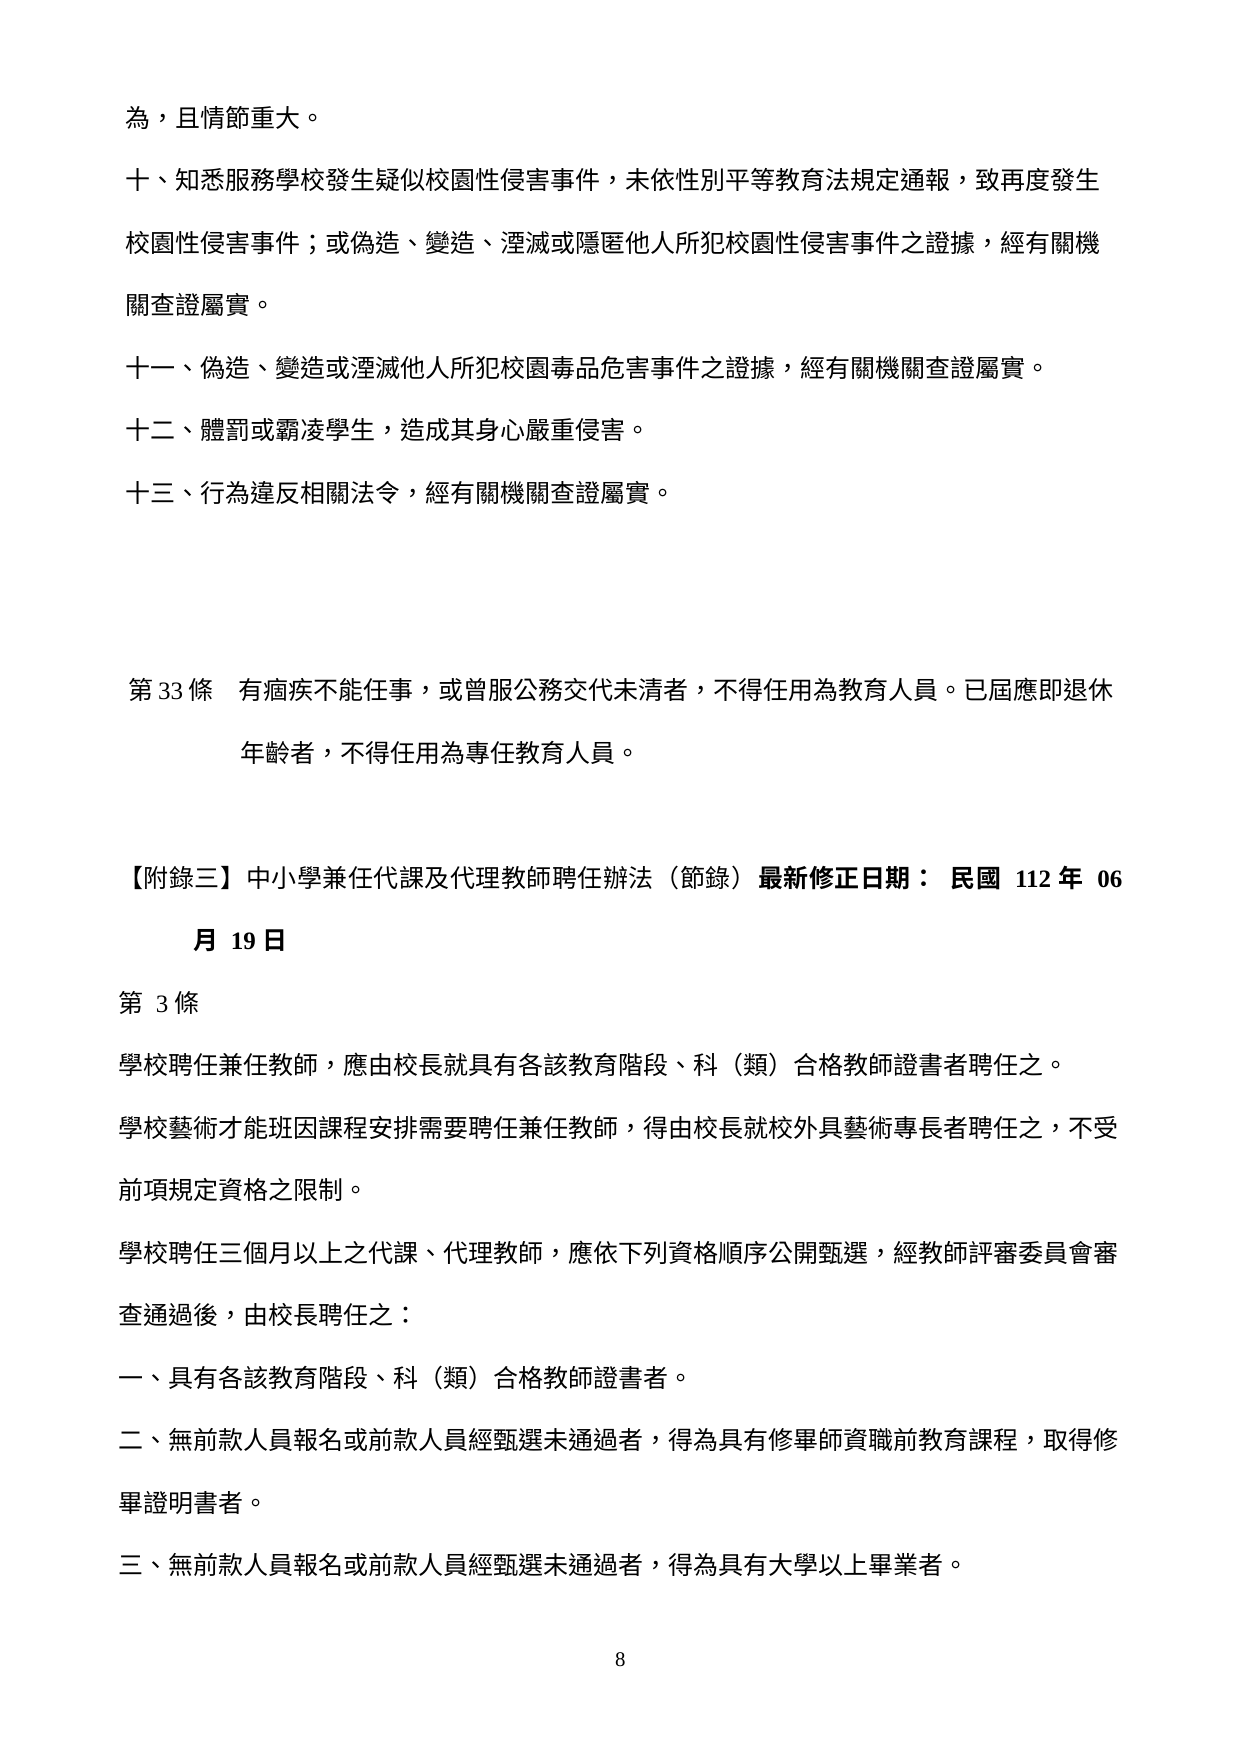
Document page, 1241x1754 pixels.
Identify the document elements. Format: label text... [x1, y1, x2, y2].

text 學校聘任兼任教師，應由校長就具有各該教育階段、科（類）合格教師證書者聘任之。 [118, 1022, 1122, 1085]
text 三、無前款人員報名或前款人員經甄選未通過者，得為具有大學以上畢業者。 [118, 1522, 1122, 1585]
text 第 3 條 [118, 960, 1122, 1022]
text 學校藝術才能班因課程安排需要聘任兼任教師，得由校長就校外具藝術專長者聘任之，不受前項規定資格之限制。 [118, 1085, 1122, 1210]
table_header 為，且情節重大。 十、知悉服務學校發生疑似校園性侵害事件，未依性別平等教育法規定通報，致再度發生校園性侵害事件；或偽造、變造、湮滅或隱匿他人所犯校園性侵害事件之證據，經有關機關查證屬實。 十一、偽造、變造或湮滅他人所犯校園毒品危害事件之證據，經有關機關查證屬實。 十二、體罰或霸凌學生，造成其身心嚴重侵害。 十三、行為違反相關法令，經有關機關查證屬實。 [123, 73, 1117, 514]
text 學校聘任三個月以上之代課、代理教師，應依下列資格順序公開甄選，經教師評審委員會審查通過後，由校長聘任之： [118, 1210, 1122, 1335]
table_header [118, 72, 1122, 578]
text 二、無前款人員報名或前款人員經甄選未通過者，得為具有修畢師資職前教育課程，取得修畢證明書者。 [118, 1397, 1122, 1522]
text 一、具有各該教育階段、科（類）合格教師證書者。 [118, 1335, 1122, 1397]
text 【附錄三】中小學兼任代課及代理教師聘任辦法（節錄）最新修正日期： 民國 112 年 06 月 19 日 [118, 835, 1122, 960]
text 第33條 有痼疾不能任事，或曾服公務交代未清者，不得任用為教育人員。已屆應即退休年齡者，不得任用為專任教育人員。 [128, 647, 1122, 772]
